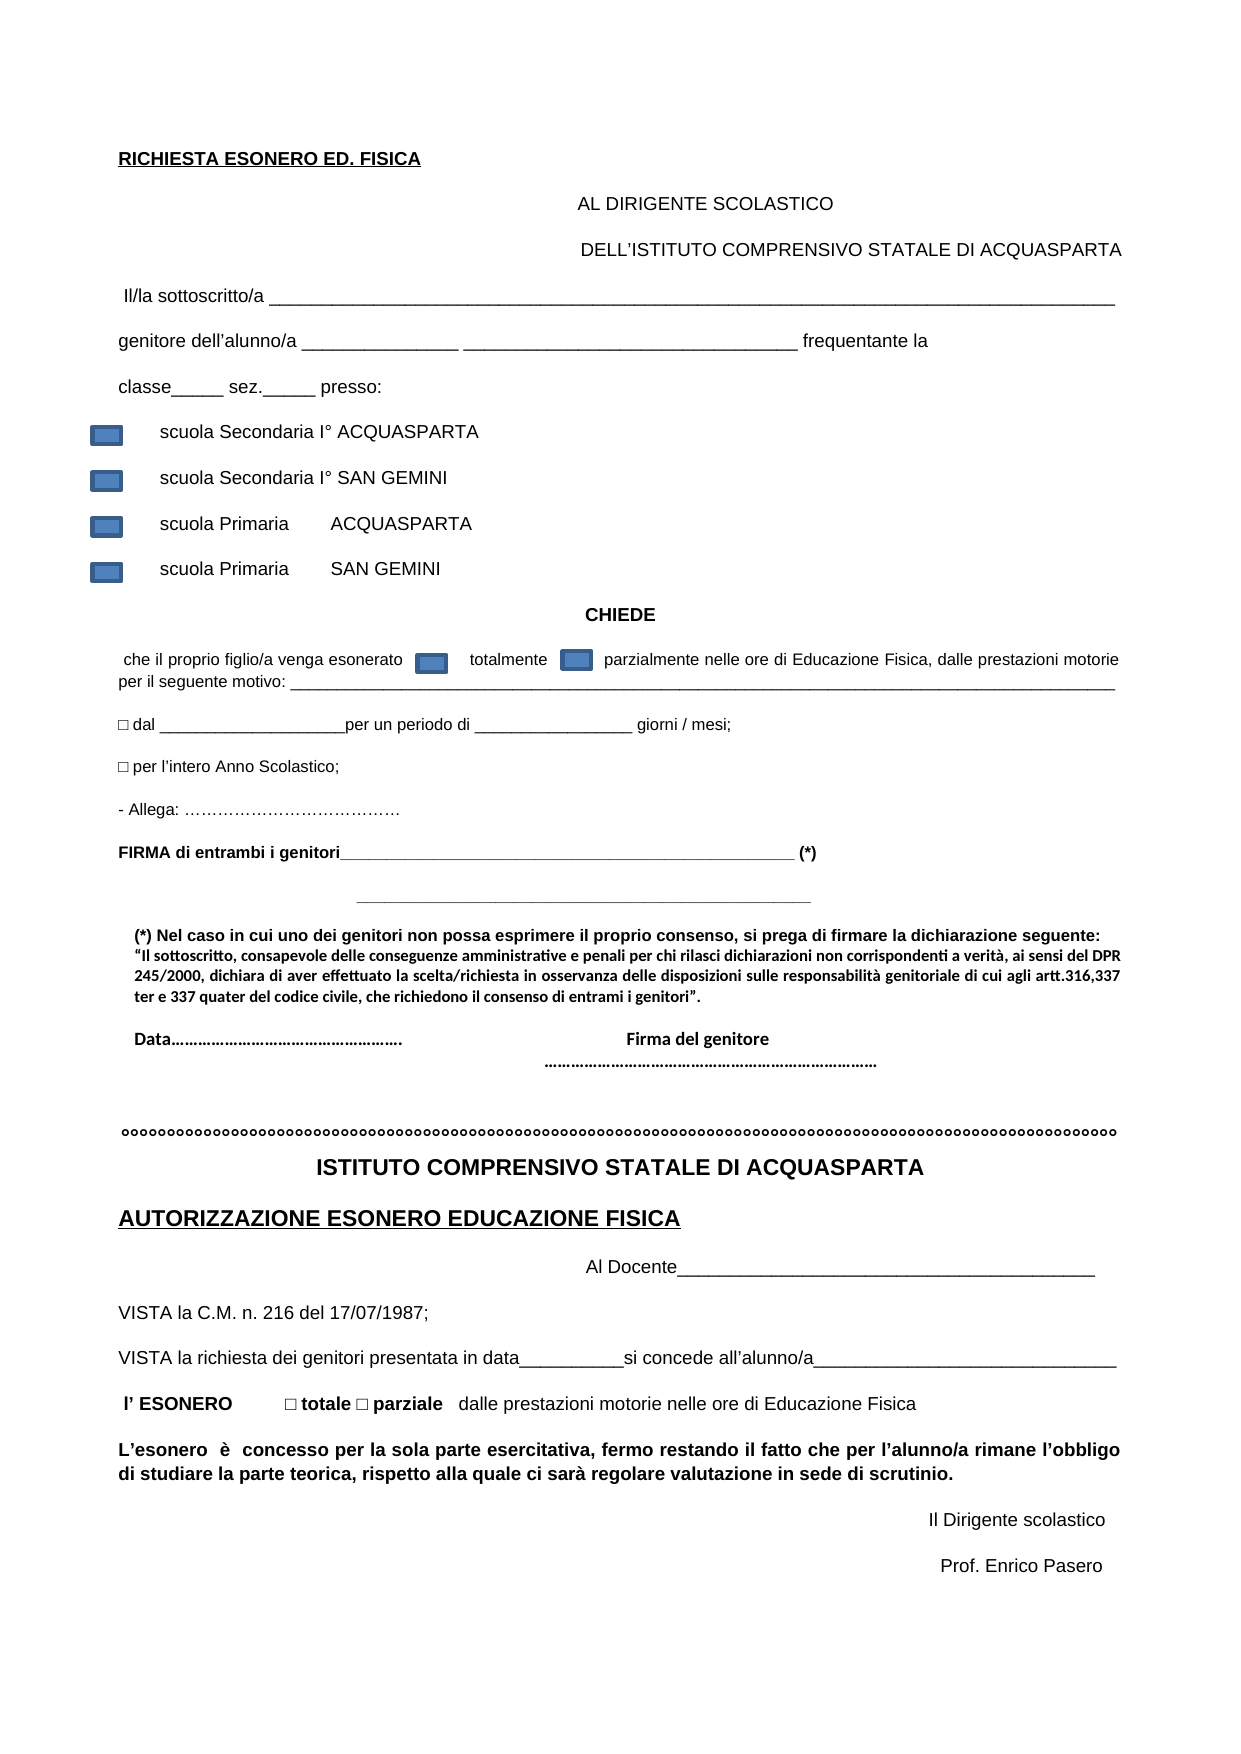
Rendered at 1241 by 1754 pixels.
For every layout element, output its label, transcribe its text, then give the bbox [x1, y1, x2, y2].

text AUTORIZZAZIONE ESONERO EDUCAZIONE FISICA [118, 1205, 1122, 1231]
text Al Docente________________________________________ [118, 1256, 1122, 1277]
text classe_____ sez._____ presso: [118, 376, 1122, 397]
text Il Dirigente scolastico [118, 1509, 1122, 1530]
text scuola Primaria SAN GEMINI [118, 558, 1122, 580]
text VISTA la C.M. n. 216 del 17/07/1987; [118, 1301, 1122, 1323]
text VISTA la richiesta dei genitori presentata in data__________si concede all’alunno/a_____________________________ [118, 1347, 1122, 1369]
text scuola Primaria ACQUASPARTA [118, 513, 1122, 534]
text FIRMA di entrambi i genitori_________________________________________________ (*) [118, 843, 1122, 862]
text □ dal ____________________per un periodo di _________________ giorni / mesi; [118, 714, 1122, 733]
text scuola Secondaria I° SAN GEMINI [118, 467, 1122, 488]
text CHIEDE [118, 604, 1122, 625]
text RICHIESTA ESONERO ED. FISICA [118, 148, 1122, 169]
text _________________________________________________ [134, 886, 1122, 905]
text DELL’ISTITUTO COMPRENSIVO STATALE DI ACQUASPARTA [118, 239, 1122, 260]
text □ per l’intero Anno Scolastico; [118, 757, 1122, 776]
text Data……………………………………………. Firma del genitore [134, 1027, 1122, 1049]
text che il proprio figlio/a venga esonerato totalmente parzialmente nelle ore di Educazione Fisica, dalle prestazioni motorie per il seguente motivo: _________________________________________________________________________________________ [118, 649, 1122, 691]
text - Allega: ………………………………… [118, 800, 1122, 819]
text “Il sottoscritto, consapevole delle conseguenze amministrative e penali per chi rilasci dichiarazioni non corrispondenti a verità, ai sensi del DPR 245/2000, dichiara di aver effettuato la scelta/richiesta in osservanza delle disposizioni sulle responsabilità genitoriale di cui agli artt.316,337 ter e 337 quater del codice civile, che richiedono il consenso di entrami i genitori”. [134, 945, 1122, 1006]
text l’ ESONERO □ totale □ parziale dalle prestazioni motorie nelle ore di Educazione Fisica [118, 1393, 1122, 1414]
text Prof. Enrico Pasero [118, 1554, 1122, 1576]
text L’esonero è concesso per la sola parte esercitativa, fermo restando il fatto che per l’alunno/a rimane l’obbligo di studiare la parte teorica, rispetto alla quale ci sarà regolare valutazione in sede di scrutinio. [118, 1438, 1122, 1485]
text ………………………………………………………………… [134, 1049, 1122, 1072]
text scuola Secondaria I° ACQUASPARTA [118, 421, 1122, 443]
text Il/la sottoscritto/a _________________________________________________________________________________ [118, 284, 1122, 306]
text AL DIRIGENTE SCOLASTICO [118, 193, 1122, 215]
text °°°°°°°°°°°°°°°°°°°°°°°°°°°°°°°°°°°°°°°°°°°°°°°°°°°°°°°°°°°°°°°°°°°°°°°°°°°°°°°°°°°°°°°°°°°°°°°°°°°°°°°°°°°°°ISTITUTO COMPRENSIVO STATALE DI ACQUASPARTA [118, 1123, 1122, 1180]
text (*) Nel caso in cui uno dei genitori non possa esprimere il proprio consenso, si prega di firmare la dichiarazione seguente: [134, 926, 1122, 945]
text genitore dell’alunno/a _______________ ________________________________ frequentante la [118, 330, 1122, 352]
